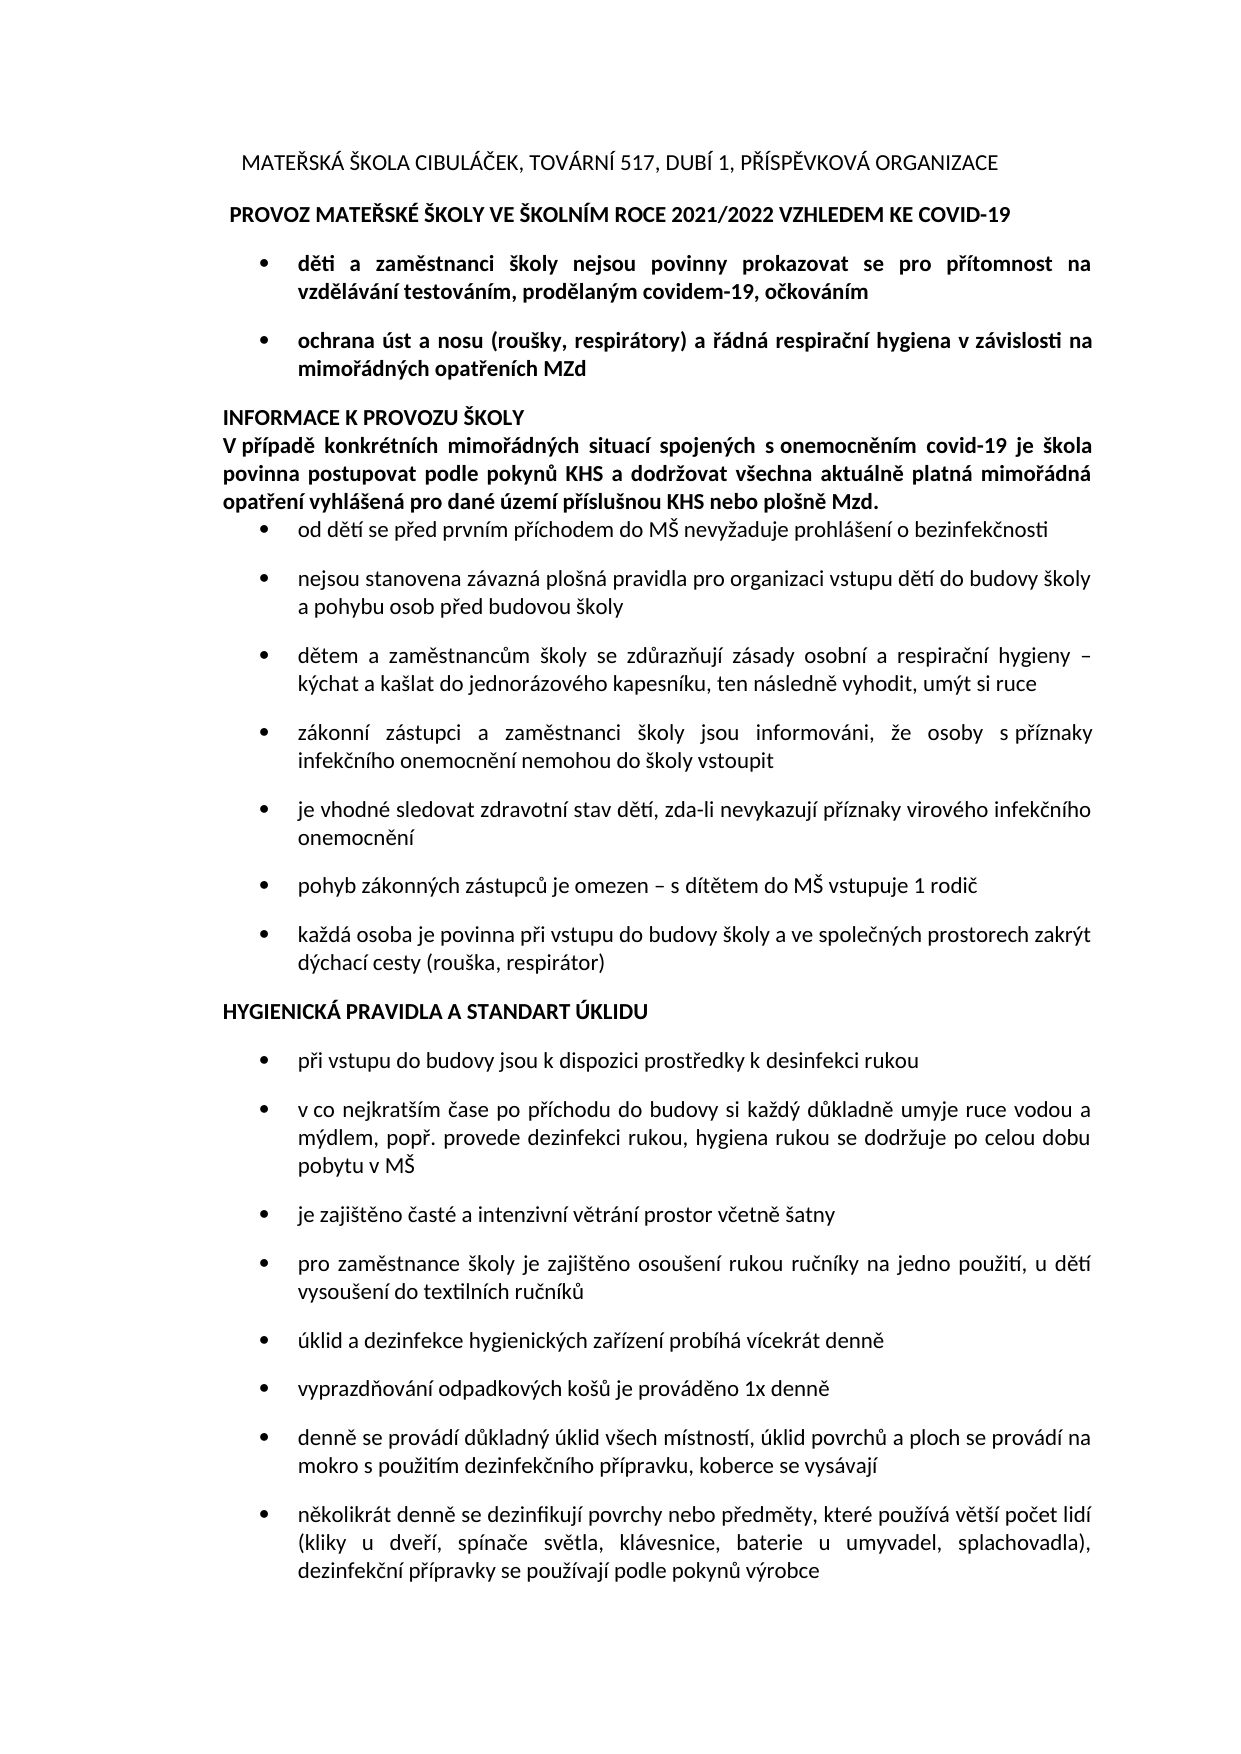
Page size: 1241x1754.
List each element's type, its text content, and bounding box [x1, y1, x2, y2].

list několikrát denně se dezinfikují povrchy nebo předměty, které používá větší počet lidí (kliky u dveří, spínače světla, klávesnice, baterie u umyvadel, splachovadla), dezinfekční přípravky se používají podle pokynů výrobce [260, 1500, 1093, 1584]
list pro zaměstnance školy je zajištěno osoušení rukou ručníky na jedno použití, u dětí vysoušení do textilních ručníků [260, 1249, 1093, 1305]
list dětem a zaměstnancům školy se zdůrazňují zásady osobní a respirační hygieny – kýchat a kašlat do jednorázového kapesníku, ten následně vyhodit, umýt si ruce [260, 641, 1093, 697]
list od dětí se před prvním příchodem do MŠ nevyžaduje prohlášení o bezinfekčnosti [260, 515, 1093, 543]
text HYGIENICKÁ PRAVIDLA A STANDART ÚKLIDU [223, 997, 1093, 1025]
list pohyb zákonných zástupců je omezen – s dítětem do MŠ vstupuje 1 rodič [260, 872, 1093, 900]
list zákonní zástupci a zaměstnanci školy jsou informováni, že osoby s příznaky infekčního onemocnění nemohou do školy vstoupit [260, 718, 1093, 774]
text MATEŘSKÁ ŠKOLA CIBULÁČEK, TOVÁRNÍ 517, DUBÍ 1, PŘÍSPĚVKOVÁ ORGANIZACE [148, 148, 1093, 176]
list nejsou stanovena závazná plošná pravidla pro organizaci vstupu dětí do budovy školy a pohybu osob před budovou školy [260, 564, 1093, 620]
text PROVOZ MATEŘSKÉ ŠKOLY VE ŠKOLNÍM ROCE 2021/2022 VZHLEDEM KE COVID-19 [148, 201, 1093, 229]
list je vhodné sledovat zdravotní stav dětí, zda-li nevykazují příznaky virového infekčního onemocnění [260, 795, 1093, 851]
list při vstupu do budovy jsou k dispozici prostředky k desinfekci rukou [260, 1046, 1093, 1074]
list vyprazdňování odpadkových košů je prováděno 1x denně [260, 1374, 1093, 1403]
list ochrana úst a nosu (roušky, respirátory) a řádná respirační hygiena v závislosti na mimořádných opatřeních MZd [260, 326, 1093, 382]
text INFORMACE K PROVOZU ŠKOLY [223, 403, 1093, 431]
list každá osoba je povinna při vstupu do budovy školy a ve společných prostorech zakrýt dýchací cesty (rouška, respirátor) [260, 921, 1093, 977]
text V případě konkrétních mimořádných situací spojených s onemocněním covid-19 je škola povinna postupovat podle pokynů KHS a dodržovat všechna aktuálně platná mimořádná opatření vyhlášená pro dané území příslušnou KHS nebo plošně Mzd. [223, 431, 1093, 515]
list v co nejkratším čase po příchodu do budovy si každý důkladně umyje ruce vodou a mýdlem, popř. provede dezinfekci rukou, hygiena rukou se dodržuje po celou dobu pobytu v MŠ [260, 1095, 1093, 1179]
list denně se provádí důkladný úklid všech místností, úklid povrchů a ploch se provádí na mokro s použitím dezinfekčního přípravku, koberce se vysávají [260, 1423, 1093, 1479]
list děti a zaměstnanci školy nejsou povinny prokazovat se pro přítomnost na vzdělávání testováním, prodělaným covidem-19, očkováním [260, 249, 1093, 306]
list je zajištěno časté a intenzivní větrání prostor včetně šatny [260, 1200, 1093, 1228]
list úklid a dezinfekce hygienických zařízení probíhá vícekrát denně [260, 1326, 1093, 1354]
